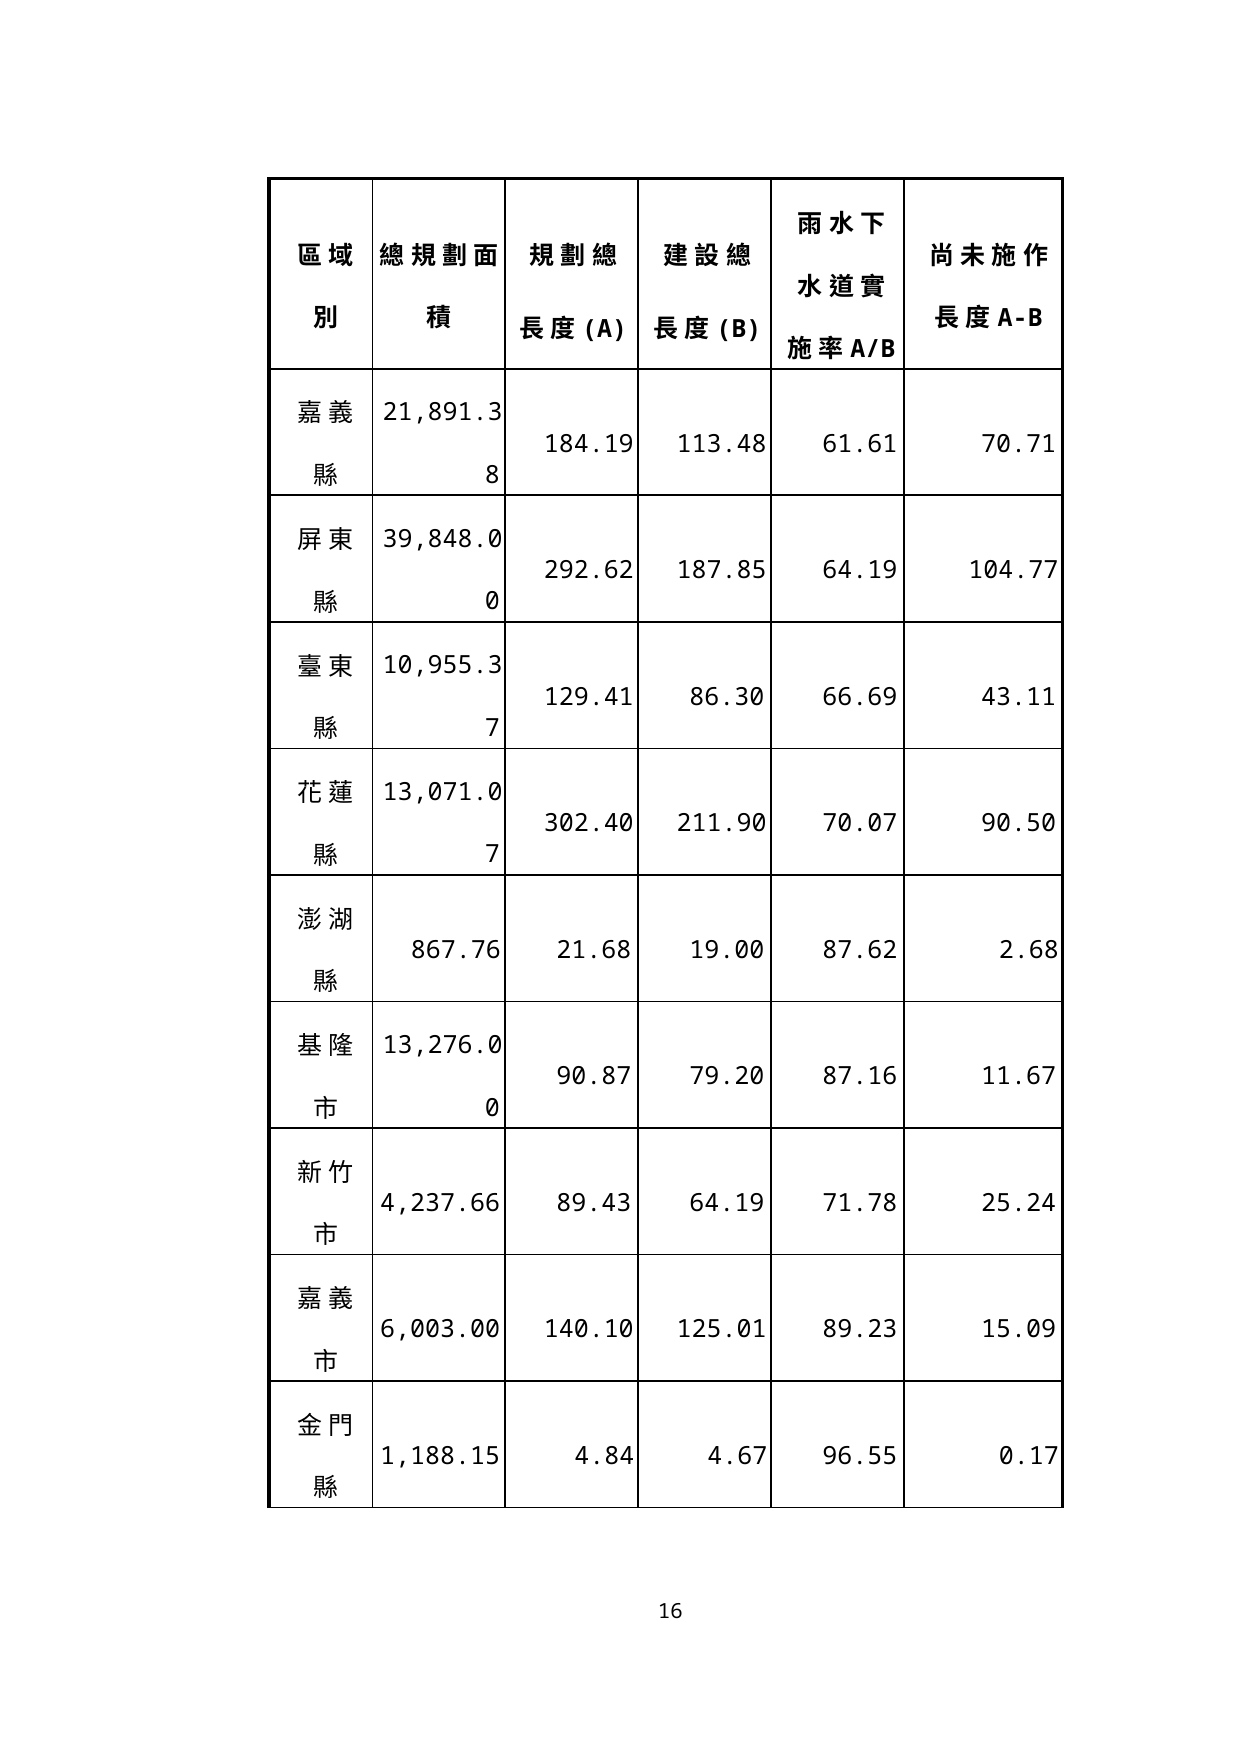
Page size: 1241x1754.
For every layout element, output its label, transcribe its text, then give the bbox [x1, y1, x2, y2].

table_cell 86.30 [639, 623, 770, 747]
table_cell 90.87 [506, 1002, 637, 1127]
table_cell 89.43 [506, 1129, 637, 1254]
table_cell 211.90 [639, 749, 770, 874]
table_cell 867.76 [373, 876, 504, 1001]
table_cell 129.41 [506, 623, 637, 747]
table_header 建設總長度(B) [639, 180, 770, 368]
table_cell 64.19 [639, 1129, 770, 1254]
table_cell 基隆市 [271, 1002, 372, 1127]
table_cell 79.20 [639, 1002, 770, 1127]
table_cell 113.48 [639, 370, 770, 494]
table_cell 125.01 [639, 1255, 770, 1380]
table_cell 71.78 [772, 1129, 903, 1254]
table_cell 70.07 [772, 749, 903, 874]
table_header 規劃總長度(A) [506, 180, 637, 368]
table_cell 6,003.00 [373, 1255, 504, 1380]
table_cell 21,891.38 [373, 370, 504, 494]
table_cell 11.67 [905, 1002, 1061, 1127]
table_cell 嘉義市 [271, 1255, 372, 1380]
table_cell 89.23 [772, 1255, 903, 1380]
table_cell 花蓮縣 [271, 749, 372, 874]
table_cell 13,071.07 [373, 749, 504, 874]
table_cell 104.77 [905, 496, 1061, 621]
table_cell 187.85 [639, 496, 770, 621]
table_cell 10,955.37 [373, 623, 504, 747]
table_cell 金門縣 [271, 1382, 372, 1507]
table_cell 4.67 [639, 1382, 770, 1507]
table_cell 嘉義縣 [271, 370, 372, 494]
table_cell 61.61 [772, 370, 903, 494]
table_header 區域別 [271, 180, 372, 368]
table_cell 87.16 [772, 1002, 903, 1127]
table_cell 新竹市 [271, 1129, 372, 1254]
table_header 雨水下水道實施率A/B [772, 180, 903, 368]
table_cell 90.50 [905, 749, 1061, 874]
table_header 總規劃面積 [373, 180, 504, 368]
table_cell 澎湖縣 [271, 876, 372, 1001]
table_cell 140.10 [506, 1255, 637, 1380]
table_cell 43.11 [905, 623, 1061, 747]
table_cell 0.17 [905, 1382, 1061, 1507]
table_cell 4.84 [506, 1382, 637, 1507]
table_cell 4,237.66 [373, 1129, 504, 1254]
table_cell 302.40 [506, 749, 637, 874]
table_cell 292.62 [506, 496, 637, 621]
table_cell 19.00 [639, 876, 770, 1001]
table_cell 66.69 [772, 623, 903, 747]
table_cell 25.24 [905, 1129, 1061, 1254]
table_cell 184.19 [506, 370, 637, 494]
table_cell 70.71 [905, 370, 1061, 494]
table_cell 13,276.00 [373, 1002, 504, 1127]
table_cell 96.55 [772, 1382, 903, 1507]
table_cell 87.62 [772, 876, 903, 1001]
table_cell 臺東縣 [271, 623, 372, 747]
table_cell 21.68 [506, 876, 637, 1001]
table_cell 15.09 [905, 1255, 1061, 1380]
table_cell 39,848.00 [373, 496, 504, 621]
table_cell 64.19 [772, 496, 903, 621]
table_header 尚未施作長度A-B [905, 180, 1061, 368]
table_cell 2.68 [905, 876, 1061, 1001]
table_cell 屏東縣 [271, 496, 372, 621]
table_cell 1,188.15 [373, 1382, 504, 1507]
